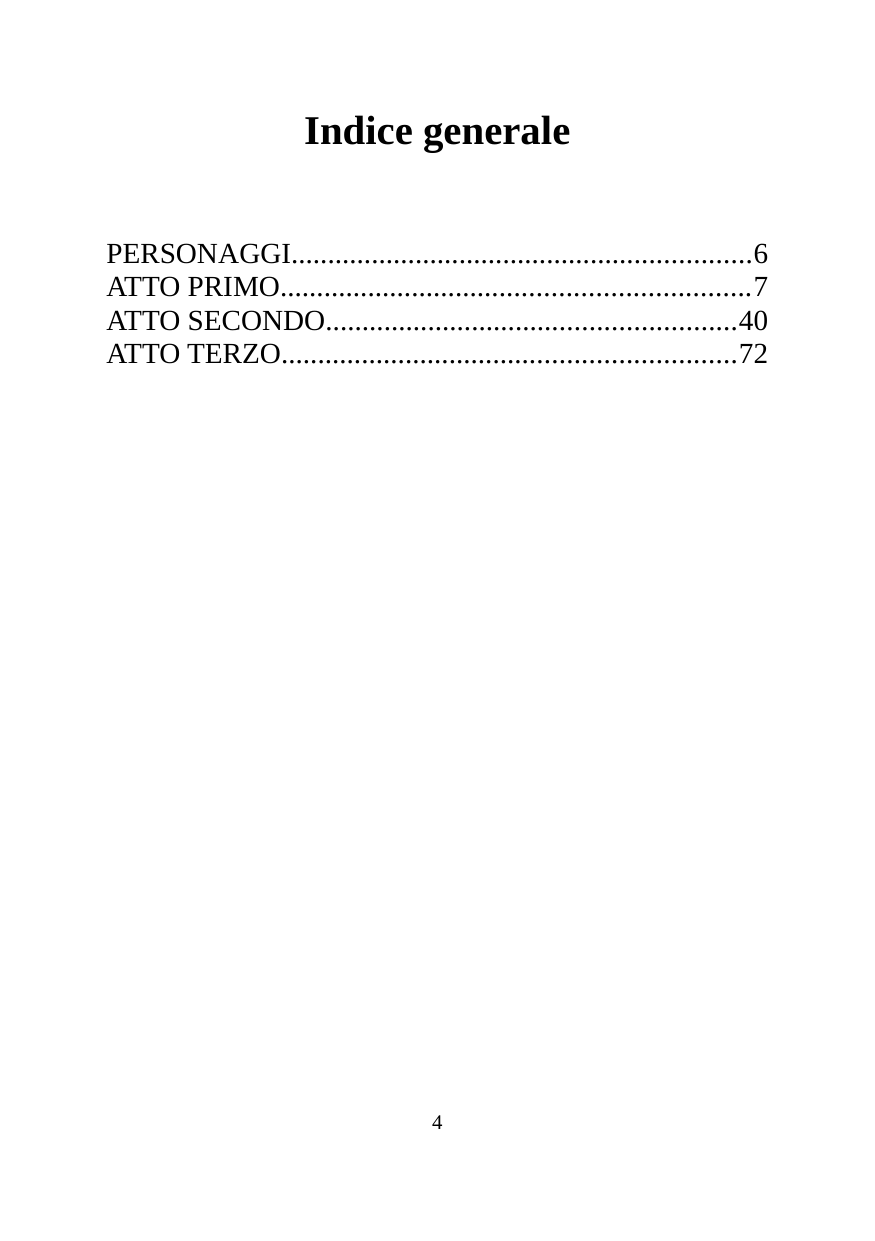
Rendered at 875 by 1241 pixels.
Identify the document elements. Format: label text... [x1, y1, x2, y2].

text ATTO PRIMO 7 [106, 269, 768, 303]
text ATTO TERZO 72 [106, 337, 768, 370]
text ATTO SECONDO 40 [106, 303, 768, 337]
text PERSONAGGI 6 [106, 236, 768, 269]
subtitle Indice generale [106, 106, 768, 153]
